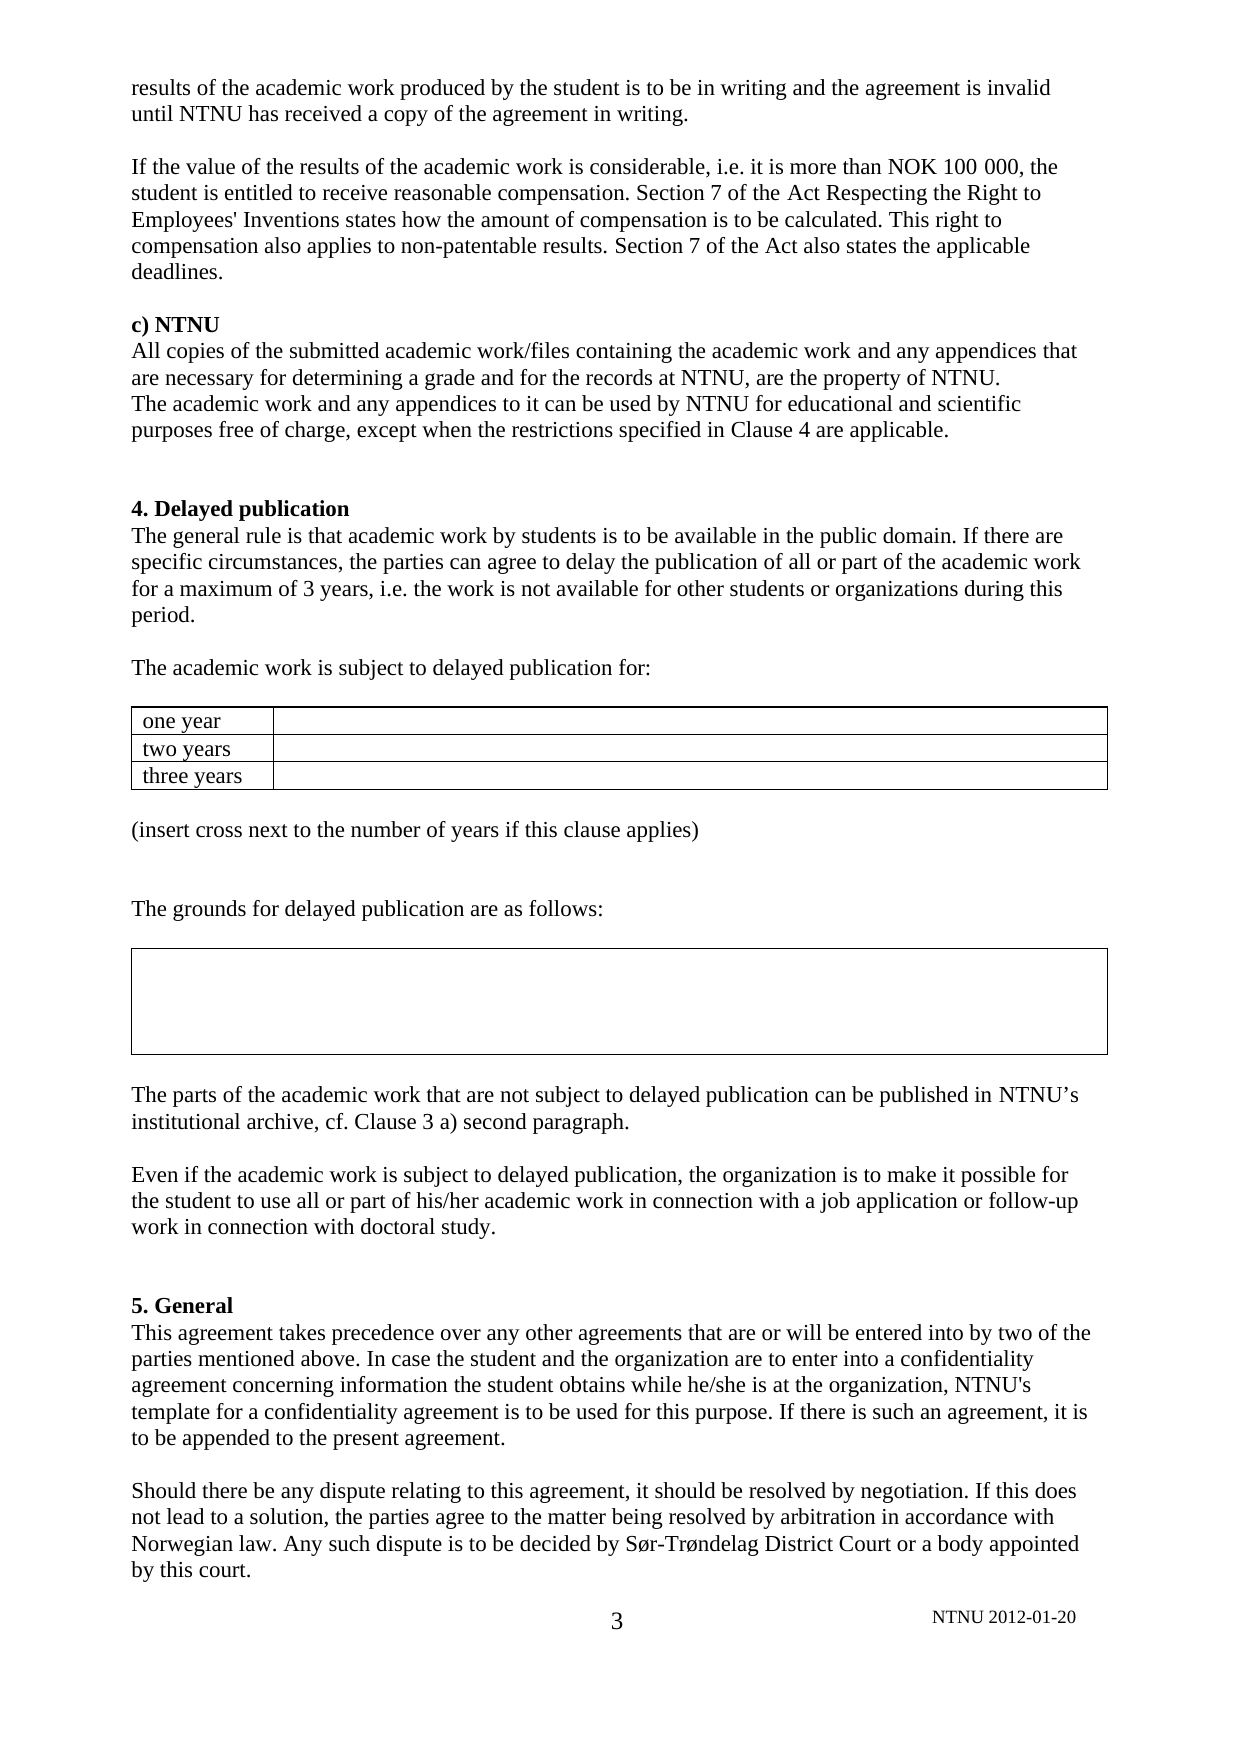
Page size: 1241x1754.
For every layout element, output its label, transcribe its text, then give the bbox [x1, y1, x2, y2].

text This agreement takes precedence over any other agreements that are or will be entered into by two of the parties mentioned above. In case the student and the organization are to enter into a confidentiality agreement concerning information the student obtains while he/she is at the organization, NTNU's template for a confidentiality agreement is to be used for this purpose. If there is such an agreement, it is to be appended to the present agreement. [131, 1319, 1092, 1451]
table_cell [274, 762, 1107, 788]
table_header one year [132, 708, 273, 734]
table_header [274, 708, 1107, 734]
text The grounds for delayed publication are as follows: [131, 895, 1092, 921]
text All copies of the submitted academic work/files containing the academic work and any appendices that are necessary for determining a grade and for the records at NTNU, are the property of NTNU. [131, 337, 1092, 390]
text results of the academic work produced by the student is to be in writing and the agreement is invalid until NTNU has received a copy of the agreement in writing. [131, 74, 1092, 127]
text If the value of the results of the academic work is considerable, i.e. it is more than NOK 100 000, the student is entitled to receive reasonable compensation. Section 7 of the Act Respecting the Right to Employees' Inventions states how the amount of compensation is to be calculated. This right to compensation also applies to non-patentable results. Section 7 of the Act also states the applicable deadlines. [131, 153, 1092, 285]
text The academic work is subject to delayed publication for: [131, 654, 1092, 680]
text The parts of the academic work that are not subject to delayed publication can be published in NTNU’s institutional archive, cf. Clause 3 a) second paragraph. [131, 1082, 1092, 1134]
text c) NTNU [131, 311, 1092, 337]
text 4. Delayed publication [131, 496, 1092, 522]
table_cell [274, 735, 1107, 761]
text (insert cross next to the number of years if this clause applies) [131, 816, 1092, 842]
table_header [132, 949, 1107, 1054]
text 5. General [131, 1292, 1092, 1319]
text The academic work and any appendices to it can be used by NTNU for educational and scientific purposes free of charge, except when the restrictions specified in Clause 4 are applicable. [131, 390, 1092, 443]
table_cell two years [132, 735, 273, 761]
text Even if the academic work is subject to delayed publication, the organization is to make it possible for the student to use all or part of his/her academic work in connection with a job application or follow-up work in connection with doctoral study. [131, 1161, 1092, 1240]
text Should there be any dispute relating to this agreement, it should be resolved by negotiation. If this does not lead to a solution, the parties agree to the matter being resolved by arbitration in accordance with Norwegian law. Any such dispute is to be decided by Sør-Trøndelag District Court or a body appointed by this court. [131, 1477, 1092, 1582]
table_cell three years [132, 762, 273, 788]
text The general rule is that academic work by students is to be available in the public domain. If there are specific circumstances, the parties can agree to delay the publication of all or part of the academic work for a maximum of 3 years, i.e. the work is not available for other students or organizations during this period. [131, 522, 1092, 627]
